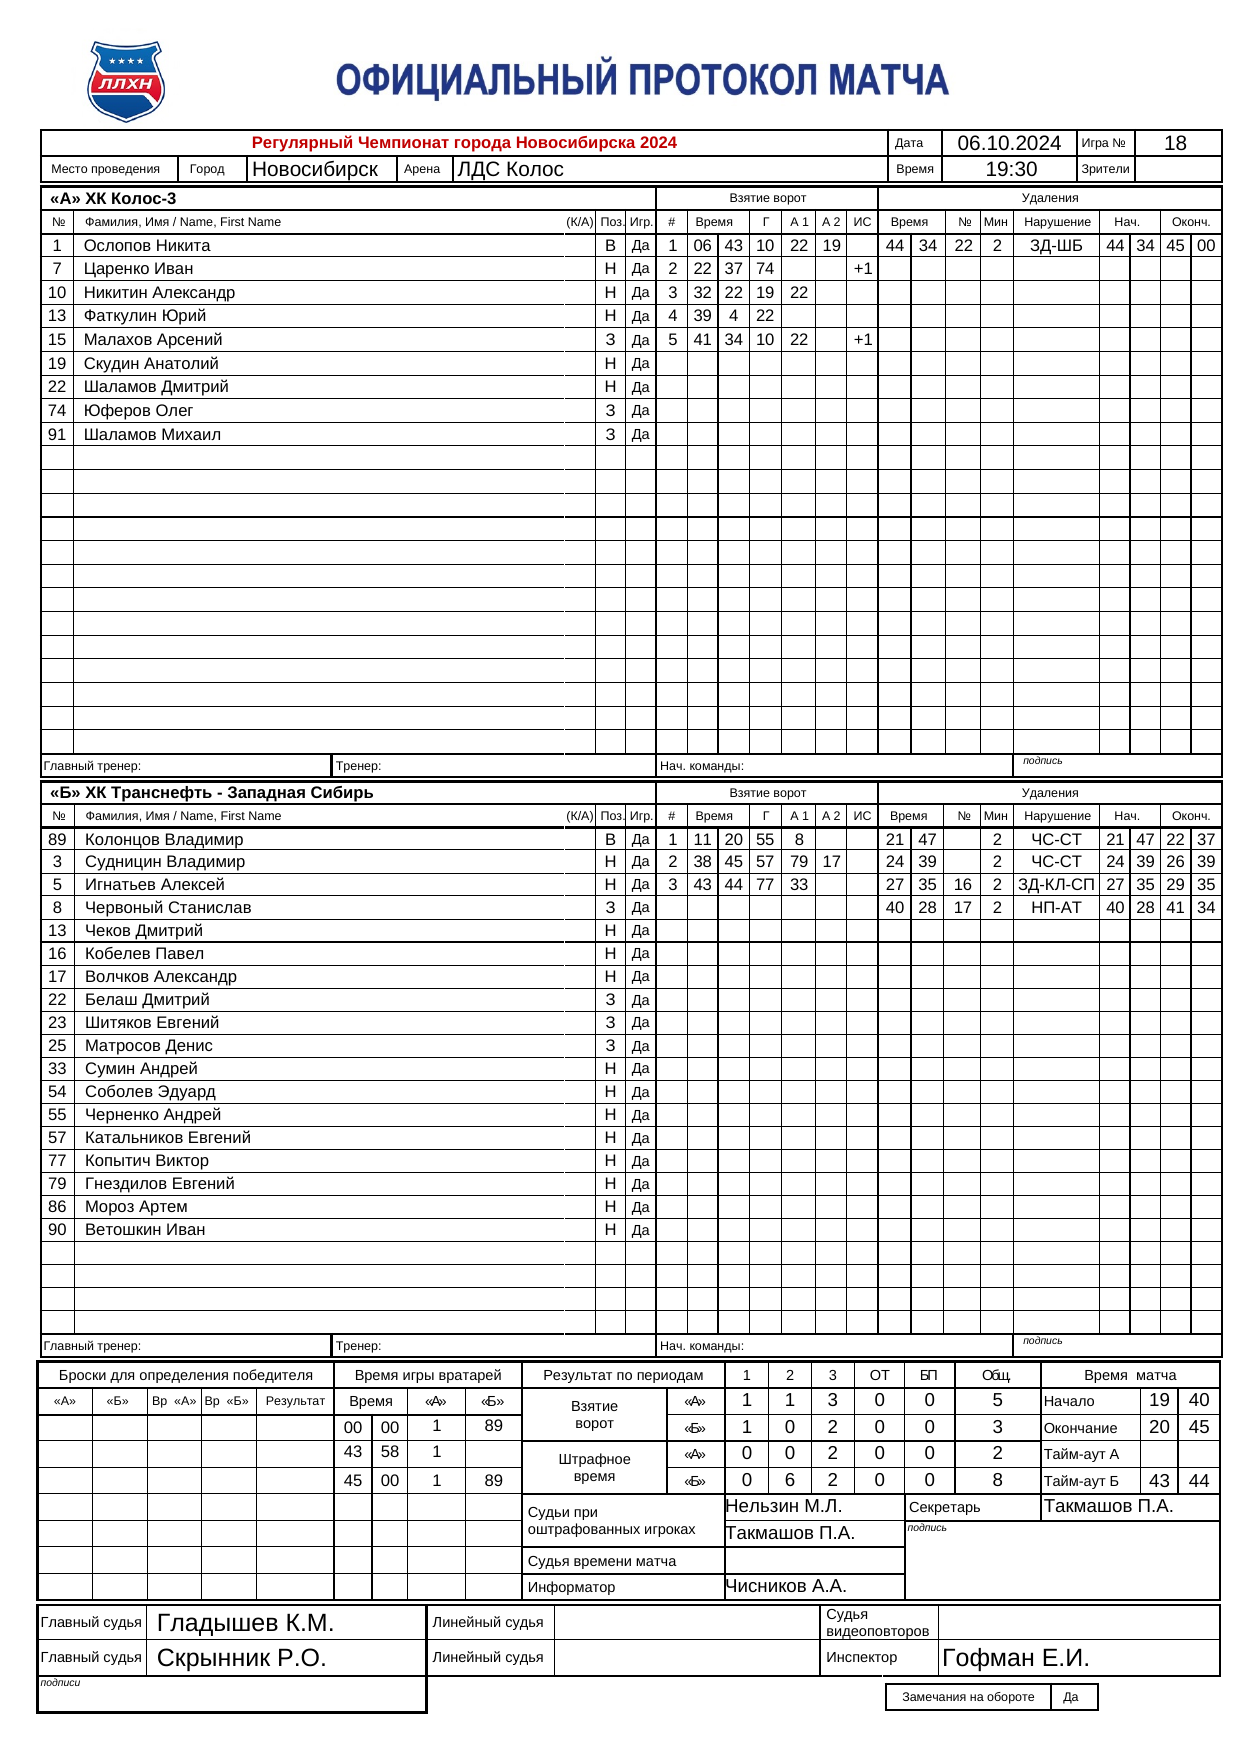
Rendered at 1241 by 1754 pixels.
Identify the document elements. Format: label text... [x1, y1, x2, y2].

table_cell [626, 636, 655, 658]
table_cell 33 [42, 1058, 74, 1079]
table_cell А 2 [816, 211, 846, 233]
table_cell 5 [42, 874, 74, 895]
table_cell [981, 730, 1013, 753]
table_cell 2 [812, 1442, 854, 1467]
table_cell [74, 518, 564, 540]
table_cell [596, 541, 625, 564]
table_cell [879, 659, 910, 682]
table_cell [816, 683, 846, 706]
table_cell [1192, 636, 1221, 658]
table_cell [912, 423, 945, 445]
table_cell [912, 352, 945, 374]
table_cell Город [179, 157, 246, 181]
table_cell [657, 659, 687, 682]
table_cell [719, 966, 749, 987]
table_cell [565, 235, 595, 256]
table_cell [42, 612, 73, 634]
table_cell [1131, 281, 1160, 303]
table_header 1 [726, 1363, 768, 1387]
table_cell [657, 1242, 687, 1264]
table_cell [1192, 423, 1221, 445]
table_cell [1161, 636, 1190, 658]
table_cell [944, 943, 980, 964]
table_cell Да [626, 1219, 655, 1241]
table_cell [912, 1058, 943, 1079]
table_cell 0 [905, 1415, 954, 1440]
table_cell З [596, 423, 625, 445]
table_cell 22 [782, 281, 815, 303]
table_cell [1131, 565, 1160, 587]
table_cell [42, 588, 73, 611]
table_cell 44 [1100, 235, 1129, 256]
table_cell [879, 1219, 910, 1241]
table_cell [981, 707, 1013, 729]
table_cell [1100, 1242, 1129, 1264]
table_cell [912, 541, 945, 564]
table_cell [1100, 1150, 1129, 1172]
table_cell [816, 1035, 846, 1057]
table_cell [1161, 989, 1190, 1011]
table_cell [596, 588, 625, 611]
table_cell [1014, 423, 1099, 445]
table_cell [1192, 446, 1221, 469]
table_cell +1 [847, 257, 877, 280]
table_cell [657, 966, 687, 987]
table_cell подпись [1014, 1335, 1221, 1356]
table_cell 2 [981, 235, 1013, 256]
table_cell [1014, 636, 1099, 658]
table_cell [1161, 470, 1190, 493]
table_cell [750, 518, 781, 540]
table_cell [847, 683, 877, 706]
table_cell [981, 1150, 1013, 1172]
table_cell [1161, 352, 1190, 374]
table_cell [816, 1127, 846, 1149]
table_cell [42, 730, 73, 753]
table_cell 00 [373, 1468, 407, 1493]
table_cell ЗД-ШБ [1014, 235, 1099, 256]
table_cell [1192, 683, 1221, 706]
table_cell [1161, 707, 1190, 729]
table_cell [719, 683, 749, 706]
table_cell [1161, 1127, 1190, 1149]
table_cell [596, 1288, 625, 1310]
table_cell [1100, 446, 1129, 469]
table_cell [565, 730, 595, 753]
table_cell [782, 943, 815, 964]
table_cell [93, 1494, 147, 1520]
table_cell [912, 470, 945, 493]
table_cell 22 [42, 376, 73, 398]
table_header 3 [812, 1363, 854, 1387]
table_cell [847, 1265, 877, 1287]
table_cell [912, 1265, 943, 1287]
table_cell [981, 1311, 1013, 1333]
table_cell [750, 1311, 781, 1333]
table_cell 77 [42, 1150, 74, 1172]
table_cell Судья времени матча [523, 1548, 724, 1573]
table_cell [750, 966, 781, 987]
table_cell Главный судья [39, 1640, 146, 1675]
table_cell [688, 1311, 717, 1333]
table_cell [565, 896, 595, 918]
table_cell [555, 1606, 819, 1639]
table_cell [879, 1311, 910, 1333]
table_cell [1192, 989, 1221, 1011]
table_cell [782, 1127, 815, 1149]
table_cell [1014, 1242, 1099, 1264]
table_cell [719, 470, 749, 493]
table_cell [1014, 565, 1099, 587]
table_cell [879, 1288, 910, 1310]
table_cell 6 [769, 1468, 811, 1493]
table_cell 24 [1100, 850, 1129, 872]
table_cell [1014, 257, 1099, 280]
table_cell [657, 399, 687, 422]
table_cell 1 [726, 1389, 768, 1413]
table_cell Малахов Арсений [74, 328, 564, 351]
table_cell [1161, 1242, 1190, 1264]
table_cell № [42, 805, 74, 826]
table_cell 41 [688, 328, 717, 351]
table_cell Главный тренер: [42, 1335, 330, 1356]
table_cell [912, 1104, 943, 1126]
table_cell [946, 352, 980, 374]
table_cell [912, 281, 945, 303]
table_cell [750, 636, 781, 658]
table_header Взятие ворот [657, 188, 877, 209]
table_cell [912, 1127, 943, 1149]
table_cell [879, 1242, 910, 1264]
table_cell [1099, 1682, 1220, 1711]
table_cell 40 [1179, 1389, 1219, 1413]
table_cell [74, 470, 564, 493]
table_cell Чеков Дмитрий [75, 920, 564, 941]
table_cell 0 [769, 1442, 811, 1467]
table_cell 39 [1131, 850, 1160, 872]
table_cell «А» [408, 1389, 465, 1413]
table_cell [1131, 470, 1160, 493]
table_cell [981, 612, 1013, 634]
table_cell [93, 1547, 147, 1573]
table_cell [1161, 966, 1190, 987]
table_cell [879, 1035, 910, 1057]
table_cell [912, 257, 945, 280]
table_cell [1100, 305, 1129, 327]
table_cell [1192, 494, 1221, 516]
table_cell 17 [944, 896, 980, 918]
table_cell [879, 446, 910, 469]
table_cell 1 [657, 829, 687, 849]
table_cell [912, 683, 945, 706]
table_cell 0 [855, 1389, 904, 1413]
table_cell Ветошкин Иван [75, 1219, 564, 1241]
table_cell [847, 636, 877, 658]
table_cell 15 [42, 328, 73, 351]
table_cell [944, 966, 980, 987]
table_cell [782, 1242, 815, 1264]
table_cell Вр «А» [148, 1389, 201, 1413]
table_cell [726, 1548, 904, 1573]
table_cell [565, 399, 595, 422]
table_cell [1100, 707, 1129, 729]
table_cell [750, 423, 781, 445]
table_cell [1014, 518, 1099, 540]
table_cell [688, 1127, 717, 1149]
table_cell [565, 423, 595, 445]
table_cell [782, 588, 815, 611]
table_cell [74, 446, 564, 469]
table_cell [257, 1547, 333, 1573]
table_cell [335, 1574, 371, 1599]
table_cell [719, 1265, 749, 1287]
table_cell [555, 1640, 819, 1675]
table_cell 11 [688, 829, 717, 849]
table_cell [466, 1521, 521, 1546]
table_cell [657, 1219, 687, 1241]
table_cell 35 [912, 874, 943, 895]
table_cell Фамилия, Имя / Name, First Name [74, 211, 565, 233]
table_cell [1014, 1081, 1099, 1103]
table_cell [946, 541, 980, 564]
table_cell НП-АТ [1014, 896, 1099, 918]
table_cell [782, 636, 815, 658]
table_cell Н [596, 966, 625, 987]
table_cell [879, 305, 910, 327]
table_cell [657, 541, 687, 564]
table_cell [1161, 446, 1190, 469]
table_cell [912, 446, 945, 469]
table_cell 38 [688, 850, 717, 872]
table_cell [847, 989, 877, 1011]
table_cell [912, 1173, 943, 1195]
table_cell [879, 683, 910, 706]
table_cell [657, 1058, 687, 1079]
table_cell [1161, 1081, 1190, 1103]
table_cell [912, 636, 945, 658]
table_cell [1131, 494, 1160, 516]
table_cell [782, 896, 815, 918]
table_cell Н [596, 1150, 625, 1172]
table_cell Поз. [596, 211, 625, 233]
table_cell [688, 1242, 717, 1264]
table_cell Да [626, 257, 655, 280]
table_cell [688, 446, 717, 469]
table_cell Да [626, 235, 655, 256]
table_cell 41 [1161, 896, 1190, 918]
table_cell [719, 636, 749, 658]
table_cell 0 [855, 1442, 904, 1467]
table_cell 45 [1161, 235, 1190, 256]
table_cell [565, 376, 595, 398]
table_cell 1 [42, 235, 73, 256]
table_cell [847, 588, 877, 611]
table_cell 34 [1131, 235, 1160, 256]
table_cell [1014, 1012, 1099, 1033]
table_cell [565, 281, 595, 303]
table_cell [782, 1035, 815, 1057]
table_cell 8 [42, 896, 74, 918]
table_cell Н [596, 305, 625, 327]
table_cell [946, 612, 980, 634]
table_cell [847, 446, 877, 469]
table_header «Б» ХК Транснефть - Западная Сибирь [42, 783, 655, 803]
table_cell Тренер: [333, 1335, 655, 1356]
table_cell [39, 1521, 92, 1546]
table_cell [912, 612, 945, 634]
table_cell 26 [1161, 850, 1190, 872]
table_cell 43 [335, 1441, 371, 1467]
table_cell [782, 1058, 815, 1079]
table_cell Время [879, 211, 945, 233]
table_cell 5 [657, 328, 687, 351]
table_cell [42, 494, 73, 516]
table_cell [688, 1081, 717, 1103]
table_cell [1131, 989, 1160, 1011]
table_cell [1161, 1058, 1190, 1079]
table_cell 39 [688, 305, 717, 327]
table_cell (К/А) [565, 805, 595, 826]
table_cell [719, 1058, 749, 1079]
table_cell [847, 1104, 877, 1126]
table_cell Да [626, 1173, 655, 1195]
table_cell [879, 943, 910, 964]
table_cell 8 [956, 1468, 1040, 1493]
table_cell # [657, 805, 687, 826]
table_cell [816, 896, 846, 918]
table_cell [688, 920, 717, 941]
table_cell [816, 636, 846, 658]
table_cell [688, 896, 717, 918]
table_cell [750, 707, 781, 729]
table_cell «Б» [93, 1389, 147, 1413]
table_cell Да [626, 829, 655, 849]
table_cell [981, 966, 1013, 987]
table_cell [912, 943, 943, 964]
table_cell [1014, 920, 1099, 941]
table_cell [39, 1494, 92, 1520]
table_cell [879, 281, 910, 303]
table_header Результат по периодам [523, 1363, 724, 1387]
table_cell «Б » [466, 1389, 521, 1413]
table_cell 89 [466, 1416, 521, 1440]
table_header Время игры вратарей [335, 1363, 521, 1387]
table_cell [816, 920, 846, 941]
table_cell 2 [981, 850, 1013, 872]
table_cell [944, 1104, 980, 1126]
table_cell [944, 829, 980, 849]
table_cell [1161, 376, 1190, 398]
table_cell [981, 565, 1013, 587]
table_cell 19 [42, 352, 73, 374]
table_cell [1100, 518, 1129, 540]
table_cell [688, 966, 717, 987]
table_cell [565, 352, 595, 374]
table_cell [565, 1219, 595, 1241]
table_cell [596, 1242, 625, 1264]
table_cell [816, 943, 846, 964]
table_cell 37 [1192, 829, 1221, 849]
table_cell [847, 1058, 877, 1079]
table_cell [1192, 1288, 1221, 1310]
table_cell [657, 1150, 687, 1172]
table_cell [879, 541, 910, 564]
table_cell [981, 1265, 1013, 1287]
table_cell [1100, 257, 1129, 280]
table_cell [1014, 588, 1099, 611]
table_cell [148, 1547, 201, 1573]
table_cell Н [596, 376, 625, 398]
table_cell [719, 376, 749, 398]
table_cell [626, 541, 655, 564]
table_cell Линейный судья [428, 1606, 554, 1639]
table_cell 0 [905, 1442, 954, 1467]
table_cell [981, 1127, 1013, 1149]
table_cell [750, 989, 781, 1011]
table_cell [1192, 612, 1221, 634]
table_cell Шитяков Евгений [75, 1012, 564, 1033]
table_cell [816, 565, 846, 587]
table_cell [816, 1173, 846, 1195]
table_cell [946, 683, 980, 706]
table_cell [1014, 328, 1099, 351]
table_cell [750, 399, 781, 422]
table_cell [1014, 707, 1099, 729]
table_cell [946, 659, 980, 682]
table_cell [565, 565, 595, 587]
table_cell Скрынник Р.О. [147, 1640, 425, 1675]
table_cell [565, 588, 595, 611]
table_cell [688, 588, 717, 611]
table_cell [912, 399, 945, 422]
table_cell [335, 1547, 371, 1573]
table_cell Черненко Андрей [75, 1104, 564, 1126]
table_header Броски для определения победителя [39, 1363, 333, 1387]
table_cell Игр. [626, 805, 655, 826]
table_cell [946, 281, 980, 303]
table_cell [1014, 1150, 1099, 1172]
table_cell [782, 1012, 815, 1033]
table_cell [981, 376, 1013, 398]
table_cell 45 [719, 850, 749, 872]
table_cell [1131, 518, 1160, 540]
table_cell [466, 1494, 521, 1520]
table_cell [847, 1035, 877, 1057]
table_cell 74 [750, 257, 781, 280]
table_cell [1100, 541, 1129, 564]
table_cell [1192, 1058, 1221, 1079]
table_cell [1100, 612, 1129, 634]
table_cell [596, 494, 625, 516]
table_cell [1131, 1242, 1160, 1264]
table_cell [565, 1196, 595, 1218]
table_cell 2 [812, 1468, 854, 1493]
table_cell [1192, 1012, 1221, 1033]
table_cell [42, 1311, 74, 1333]
table_cell [39, 1468, 92, 1493]
table_cell [981, 1288, 1013, 1310]
table_cell [719, 446, 749, 469]
table_cell 37 [719, 257, 749, 280]
table_cell Шаламов Дмитрий [74, 376, 564, 398]
table_cell [847, 874, 877, 895]
table_cell [944, 1173, 980, 1195]
table_cell 24 [879, 850, 910, 872]
table_cell [42, 446, 73, 469]
table_cell Да [626, 1196, 655, 1218]
table_cell [847, 896, 877, 918]
table_cell Нач. команды: [657, 1335, 1012, 1356]
table_cell [847, 376, 877, 398]
table_cell [1161, 281, 1190, 303]
table_cell [847, 1012, 877, 1033]
table_cell Волчков Александр [75, 966, 564, 987]
table_cell [1131, 1058, 1160, 1079]
table_cell Результат [257, 1389, 333, 1413]
table_cell [626, 565, 655, 587]
table_cell [335, 1494, 371, 1520]
table_cell [335, 1521, 371, 1546]
table_cell [847, 1242, 877, 1264]
table_cell [1100, 376, 1129, 398]
table_cell [1192, 328, 1221, 351]
table_cell [1100, 920, 1129, 941]
table_cell [816, 1081, 846, 1103]
table_cell [1161, 1012, 1190, 1033]
table_cell [657, 730, 687, 753]
table_cell [42, 659, 73, 682]
table_cell Фамилия, Имя / Name, First Name [75, 805, 565, 826]
table_cell [816, 588, 846, 611]
table_cell 79 [782, 850, 815, 872]
table_cell 22 [782, 328, 815, 351]
table_cell [596, 707, 625, 729]
table_cell [202, 1468, 256, 1493]
table_cell [879, 1104, 910, 1126]
table_cell [847, 1219, 877, 1241]
table_cell [981, 305, 1013, 327]
table_cell [1192, 1242, 1221, 1264]
table_cell [688, 352, 717, 374]
table_cell [816, 1150, 846, 1172]
table_cell [565, 829, 595, 849]
table_cell 39 [912, 850, 943, 872]
table_cell [74, 494, 564, 516]
table_cell 2 [981, 829, 1013, 849]
table_cell [883, 1677, 1220, 1681]
table_cell 43 [719, 235, 749, 256]
table_cell [565, 1012, 595, 1033]
table_cell [782, 541, 815, 564]
table_cell [782, 423, 815, 445]
table_cell 27 [1100, 874, 1129, 895]
table_cell [1131, 1173, 1160, 1195]
table_cell [816, 612, 846, 634]
table_cell 0 [905, 1468, 954, 1493]
table_cell [1192, 588, 1221, 611]
table_cell Никитин Александр [74, 281, 564, 303]
table_cell [750, 352, 781, 374]
table_cell 35 [1192, 874, 1221, 895]
table_cell [946, 399, 980, 422]
table_cell [596, 612, 625, 634]
table_cell [1100, 565, 1129, 587]
table_cell [879, 730, 910, 753]
table_cell [912, 1311, 943, 1333]
table_cell [847, 352, 877, 374]
table_cell [42, 1265, 74, 1287]
table_cell [42, 636, 73, 658]
table_cell 22 [719, 281, 749, 303]
table_cell 1 [408, 1441, 465, 1467]
table_cell [75, 1265, 564, 1287]
table_header «А» ХК Колос-3 [42, 188, 655, 209]
table_cell Судницин Владимир [75, 850, 564, 872]
table_cell [816, 281, 846, 303]
table_cell [816, 707, 846, 729]
table_cell [408, 1574, 465, 1599]
table_cell [719, 1196, 749, 1218]
table_cell «А» [668, 1389, 724, 1413]
table_cell [879, 1058, 910, 1079]
table_cell [816, 376, 846, 398]
table_cell Линейный судья [428, 1640, 554, 1675]
table_cell [879, 1127, 910, 1149]
table_cell З [596, 896, 625, 918]
table_cell [657, 1012, 687, 1033]
table_cell [782, 1288, 815, 1310]
table_cell [944, 989, 980, 1011]
table_cell [912, 1150, 943, 1172]
table_cell [847, 943, 877, 964]
table_cell [202, 1441, 256, 1467]
table_cell [565, 1127, 595, 1149]
table_cell [879, 588, 910, 611]
table_cell Время [335, 1389, 407, 1413]
table_cell [944, 1058, 980, 1079]
table_cell [847, 281, 877, 303]
table_cell [1161, 518, 1190, 540]
table_cell [148, 1521, 201, 1546]
table_cell [1161, 541, 1190, 564]
table_cell [719, 1012, 749, 1033]
table_cell [1192, 541, 1221, 564]
table_cell [944, 1012, 980, 1033]
table_cell [565, 1242, 595, 1264]
table_cell [750, 1288, 781, 1310]
table_cell [626, 1242, 655, 1264]
table_cell [782, 989, 815, 1011]
table_cell [688, 1219, 717, 1241]
table_cell [944, 1288, 980, 1310]
table_cell [816, 1012, 846, 1033]
table_cell [1192, 966, 1221, 987]
table_cell [1100, 1058, 1129, 1079]
table_cell [148, 1441, 201, 1467]
table_cell Такмашов П.А. [1042, 1495, 1219, 1520]
table_cell [373, 1494, 407, 1520]
table_cell Игр. [626, 211, 655, 233]
table_cell [93, 1441, 147, 1467]
table_cell [1131, 1219, 1160, 1241]
table_cell [944, 920, 980, 941]
table_cell [879, 707, 910, 729]
table_cell [626, 730, 655, 753]
table_cell [816, 989, 846, 1011]
table_cell 2 [981, 874, 1013, 895]
table_cell [596, 1265, 625, 1287]
table_cell [596, 730, 625, 753]
table_cell 22 [782, 235, 815, 256]
table_cell 47 [912, 829, 943, 849]
table_cell [466, 1441, 521, 1467]
table_cell [847, 612, 877, 634]
table_cell 2 [981, 896, 1013, 918]
table_cell [257, 1494, 333, 1520]
table_cell [1014, 352, 1099, 374]
table_cell 13 [42, 305, 73, 327]
table_cell [750, 376, 781, 398]
table_cell Судья видеоповторов [821, 1606, 938, 1639]
table_cell [1192, 1173, 1221, 1195]
table_cell [847, 829, 877, 849]
table_cell [782, 1173, 815, 1195]
table_cell [93, 1416, 147, 1440]
table_cell 0 [769, 1415, 811, 1440]
table_cell [1131, 1196, 1160, 1218]
table_cell ИС [847, 211, 877, 233]
table_cell [847, 659, 877, 682]
table_cell [1014, 659, 1099, 682]
table_cell [816, 1311, 846, 1333]
table_header 06.10.2024 [943, 131, 1076, 155]
table_cell [750, 494, 781, 516]
table_cell [750, 730, 781, 753]
table_cell [466, 1574, 521, 1599]
table_header Удаления [879, 783, 1221, 803]
table_cell Время [879, 805, 943, 826]
table_cell [879, 1196, 910, 1218]
table_cell [565, 707, 595, 729]
table_cell [1100, 1265, 1129, 1287]
table_cell [1161, 1035, 1190, 1057]
table_cell [782, 565, 815, 587]
table_cell [1192, 730, 1221, 753]
table_cell [1100, 1311, 1129, 1333]
table_cell [1161, 588, 1190, 611]
table_cell Чисников А.А. [726, 1575, 904, 1599]
table_cell [816, 423, 846, 445]
table_cell А 1 [782, 211, 815, 233]
table_cell (К/А) [565, 211, 595, 233]
table_cell [1131, 1081, 1160, 1103]
table_cell [879, 518, 910, 540]
table_cell [782, 1104, 815, 1126]
table_cell [75, 1242, 564, 1264]
table_cell [565, 989, 595, 1011]
table_cell [912, 1081, 943, 1103]
table_cell [202, 1521, 256, 1546]
table_cell «А» [668, 1442, 724, 1467]
table_cell [565, 920, 595, 941]
table_cell [719, 1127, 749, 1149]
table_cell [565, 1311, 595, 1333]
table_cell [1100, 1081, 1129, 1103]
table_cell [1131, 707, 1160, 729]
table_cell Главный судья [39, 1606, 146, 1639]
table_cell [1161, 1311, 1190, 1333]
table_cell [981, 588, 1013, 611]
table_cell [719, 1219, 749, 1241]
table_cell Время [688, 805, 749, 826]
table_cell [1100, 328, 1129, 351]
table_cell 34 [719, 328, 749, 351]
table_cell Нарушение [1014, 211, 1099, 233]
table_header Время матча [1042, 1363, 1219, 1387]
table_cell [912, 989, 943, 1011]
table_cell Да [626, 352, 655, 374]
table_cell З [596, 989, 625, 1011]
table_cell [944, 1035, 980, 1057]
table_cell [688, 989, 717, 1011]
table_cell [981, 494, 1013, 516]
table_cell [565, 1058, 595, 1079]
table_cell [1014, 966, 1099, 987]
table_cell [626, 446, 655, 469]
table_cell [1161, 659, 1190, 682]
table_cell [847, 470, 877, 493]
table_cell Н [596, 1104, 625, 1126]
table_cell 45 [335, 1468, 371, 1493]
table_cell 00 [1192, 235, 1221, 256]
table_cell [42, 707, 73, 729]
table_cell [688, 470, 717, 493]
table_cell 1 [726, 1415, 768, 1440]
table_cell [1100, 1288, 1129, 1310]
table_cell [879, 423, 910, 445]
table_cell [688, 1173, 717, 1195]
table_cell [944, 1196, 980, 1218]
table_cell [912, 565, 945, 587]
table_cell 10 [750, 328, 781, 351]
table_cell [657, 943, 687, 964]
table_header Взятие ворот [657, 783, 877, 803]
table_cell [816, 1265, 846, 1287]
table_cell [816, 399, 846, 422]
table_cell Н [596, 874, 625, 895]
table_cell [1014, 1035, 1099, 1057]
table_cell [565, 1081, 595, 1103]
table_cell [750, 612, 781, 634]
table_cell 40 [879, 896, 910, 918]
table_cell [912, 328, 945, 351]
table_cell Да [626, 874, 655, 895]
table_cell 89 [42, 829, 74, 849]
table_cell [1131, 1288, 1160, 1310]
table_cell [1192, 943, 1221, 964]
table_cell [39, 1547, 92, 1573]
table_cell Главный тренер: [42, 755, 330, 776]
table_cell [750, 1012, 781, 1033]
table_cell [657, 683, 687, 706]
table_cell [912, 588, 945, 611]
table_cell [1014, 989, 1099, 1011]
table_cell [1131, 636, 1160, 658]
table_cell [1131, 399, 1160, 422]
table_cell [782, 494, 815, 516]
table_cell 55 [750, 829, 781, 849]
table_cell [1131, 730, 1160, 753]
table_cell Да [626, 328, 655, 351]
table_cell [74, 612, 564, 634]
table_cell [750, 943, 781, 964]
table_cell [816, 1104, 846, 1126]
table_cell [1014, 1196, 1099, 1218]
table_cell Да [626, 305, 655, 327]
table_cell [565, 1104, 595, 1126]
table_cell [565, 683, 595, 706]
table_cell [1100, 399, 1129, 422]
table_cell [408, 1547, 465, 1573]
picture [5, 28, 1179, 129]
table_cell [879, 494, 910, 516]
table_cell Кобелев Павел [75, 943, 564, 964]
table_cell [1161, 730, 1190, 753]
table_header 18 [1136, 131, 1221, 155]
table_cell [719, 1311, 749, 1333]
table_cell Фаткулин Юрий [74, 305, 564, 327]
table_cell Да [626, 376, 655, 398]
table_cell [981, 1058, 1013, 1079]
table_cell подпись [906, 1522, 1219, 1599]
table_cell [596, 1311, 625, 1333]
table_cell [750, 446, 781, 469]
table_cell 21 [879, 829, 910, 849]
table_cell [626, 707, 655, 729]
table_cell [74, 588, 564, 611]
table_cell [847, 1127, 877, 1149]
table_cell [750, 896, 781, 918]
table_cell [816, 518, 846, 540]
table_cell Н [596, 1173, 625, 1195]
table_cell 44 [1179, 1468, 1219, 1493]
table_cell [912, 1196, 943, 1218]
table_cell [1161, 1265, 1190, 1287]
table_cell Н [596, 850, 625, 872]
table_cell 4 [719, 305, 749, 327]
table_cell [1161, 399, 1190, 422]
table_cell [596, 470, 625, 493]
table_cell [74, 683, 564, 706]
table_cell [1131, 1127, 1160, 1149]
table_cell ЛДС Колос [454, 157, 887, 181]
table_cell [565, 494, 595, 516]
table_cell 2 [657, 850, 687, 872]
table_cell [1014, 446, 1099, 469]
table_cell [688, 730, 717, 753]
table_cell Да [626, 1104, 655, 1126]
table_cell [879, 352, 910, 374]
table_cell [939, 1606, 1219, 1639]
table_header Дата [889, 131, 941, 155]
table_cell [148, 1416, 201, 1440]
table_cell [879, 612, 910, 634]
table_cell Н [596, 1219, 625, 1241]
table_cell [626, 494, 655, 516]
table_cell [816, 1242, 846, 1264]
table_cell [1192, 257, 1221, 280]
table_cell 43 [1141, 1468, 1177, 1493]
table_cell Н [596, 1081, 625, 1103]
table_cell [596, 659, 625, 682]
table_cell 06 [688, 235, 717, 256]
table_cell [912, 518, 945, 540]
table_cell [626, 518, 655, 540]
table_cell [688, 683, 717, 706]
table_cell [981, 1104, 1013, 1126]
table_cell [1100, 494, 1129, 516]
table_cell [42, 470, 73, 493]
table_cell [750, 1196, 781, 1218]
table_cell [688, 659, 717, 682]
table_cell [1192, 1150, 1221, 1172]
table_cell [657, 896, 687, 918]
table_cell [719, 707, 749, 729]
table_cell [626, 588, 655, 611]
table_cell [782, 1196, 815, 1218]
table_cell [1131, 305, 1160, 327]
table_cell [981, 1173, 1013, 1195]
table_cell [42, 518, 73, 540]
table_cell [981, 683, 1013, 706]
table_cell [719, 612, 749, 634]
table_cell 28 [1131, 896, 1160, 918]
table_cell [657, 446, 687, 469]
table_cell [981, 659, 1013, 682]
table_cell [565, 305, 595, 327]
table_cell Да [626, 1127, 655, 1149]
table_cell [257, 1416, 333, 1440]
table_cell Нельзин М.Л. [726, 1495, 904, 1520]
table_cell [750, 1035, 781, 1057]
table_cell [981, 446, 1013, 469]
table_cell [75, 1288, 564, 1310]
table_cell [1161, 494, 1190, 516]
table_cell [373, 1521, 407, 1546]
table_cell 19 [1141, 1389, 1177, 1413]
table_cell Да [626, 966, 655, 987]
table_cell 0 [855, 1468, 904, 1493]
table_cell Н [596, 943, 625, 964]
table_cell [565, 257, 595, 280]
table_cell [981, 352, 1013, 374]
table_cell [912, 730, 945, 753]
table_cell [1192, 352, 1221, 374]
table_cell [657, 636, 687, 658]
table_cell 22 [1161, 829, 1190, 849]
table_cell [596, 683, 625, 706]
table_cell [1014, 305, 1099, 327]
table_cell [847, 1196, 877, 1218]
table_cell 0 [855, 1415, 904, 1440]
table_cell [750, 920, 781, 941]
table_cell [1161, 328, 1190, 351]
table_cell [750, 1058, 781, 1079]
table_cell 00 [335, 1416, 371, 1440]
table_cell [565, 446, 595, 469]
table_cell [847, 423, 877, 445]
table_cell [912, 305, 945, 327]
table_cell 44 [719, 874, 749, 895]
table_cell [719, 920, 749, 941]
table_cell Матросов Денис [75, 1035, 564, 1057]
table_cell [981, 1035, 1013, 1057]
table_cell 16 [42, 943, 74, 964]
table_cell Да [626, 423, 655, 445]
table_cell [657, 1127, 687, 1149]
table_cell 2 [657, 257, 687, 280]
table_cell [719, 423, 749, 445]
table_cell [946, 470, 980, 493]
table_cell 20 [719, 829, 749, 849]
table_cell [750, 683, 781, 706]
table_cell [565, 1265, 595, 1287]
table_cell [1014, 1219, 1099, 1241]
table_cell [879, 1150, 910, 1172]
table_cell [1192, 281, 1221, 303]
table_cell [1161, 612, 1190, 634]
table_cell [782, 446, 815, 469]
table_cell 27 [879, 874, 910, 895]
table_cell [1100, 1127, 1129, 1149]
table_cell 89 [466, 1468, 521, 1493]
table_cell 25 [42, 1035, 74, 1057]
table_cell [816, 1058, 846, 1079]
table_cell 28 [912, 896, 943, 918]
table_cell Зрители [1078, 157, 1134, 181]
table_cell [657, 1035, 687, 1057]
table_cell Инспектор [821, 1640, 938, 1675]
table_cell Новосибирск [248, 157, 396, 181]
table_cell [1192, 1127, 1221, 1149]
table_cell [981, 1219, 1013, 1241]
table_cell [688, 518, 717, 540]
table_cell [565, 1150, 595, 1172]
table_cell [74, 636, 564, 658]
table_cell [782, 1265, 815, 1287]
table_cell [565, 470, 595, 493]
table_cell 3 [657, 281, 687, 303]
table_header Регулярный Чемпионат города Новосибирска 2024 [42, 131, 887, 155]
table_cell [1131, 423, 1160, 445]
table_cell [981, 328, 1013, 351]
table_cell [946, 376, 980, 398]
table_cell 22 [42, 989, 74, 1011]
table_cell [688, 1288, 717, 1310]
table_cell [782, 305, 815, 327]
table_cell [847, 966, 877, 987]
table_cell [847, 1173, 877, 1195]
table_cell [719, 518, 749, 540]
table_cell [879, 257, 910, 280]
table_cell [626, 1288, 655, 1310]
table_cell [782, 683, 815, 706]
table_cell [750, 1104, 781, 1126]
table_cell З [596, 399, 625, 422]
table_cell 1 [408, 1468, 465, 1493]
table_cell [847, 518, 877, 540]
table_cell [981, 636, 1013, 658]
table_cell [1014, 399, 1099, 422]
table_cell Юферов Олег [74, 399, 564, 422]
table_cell 90 [42, 1219, 74, 1241]
table_cell [1192, 518, 1221, 540]
table_cell [688, 1150, 717, 1172]
table_cell № [946, 211, 980, 233]
table_cell Соболев Эдуард [75, 1081, 564, 1103]
table_cell «А» [39, 1389, 92, 1413]
table_cell Да [626, 1081, 655, 1103]
table_cell Да [626, 896, 655, 918]
table_cell [944, 1081, 980, 1103]
table_cell [782, 470, 815, 493]
table_cell [1192, 470, 1221, 493]
table_cell [847, 541, 877, 564]
table_cell [912, 1012, 943, 1033]
table_cell [946, 494, 980, 516]
table_cell [1161, 920, 1190, 941]
table_cell [42, 541, 73, 564]
table_cell [981, 423, 1013, 445]
table_cell 17 [42, 966, 74, 987]
table_cell [1192, 305, 1221, 327]
table_cell [1192, 565, 1221, 587]
table_cell [944, 1219, 980, 1241]
table_cell [912, 1242, 943, 1264]
table_cell 35 [1131, 874, 1160, 895]
table_cell [657, 1311, 687, 1333]
table_cell [1131, 1104, 1160, 1126]
table_cell [42, 1242, 74, 1264]
table_cell № [944, 805, 980, 826]
table_cell [1014, 943, 1099, 964]
table_cell ЧС-СТ [1014, 850, 1099, 872]
table_cell Сумин Андрей [75, 1058, 564, 1079]
table_cell [373, 1547, 407, 1573]
table_cell [657, 565, 687, 587]
table_cell Тренер: [333, 755, 655, 776]
table_cell [782, 966, 815, 987]
table_cell [1014, 730, 1099, 753]
table_cell [1100, 966, 1129, 987]
table_cell [981, 470, 1013, 493]
table_cell [1014, 494, 1099, 516]
table_cell № [42, 211, 73, 233]
table_cell [719, 659, 749, 682]
table_cell [816, 659, 846, 682]
table_cell Нач. [1100, 211, 1160, 233]
table_cell [946, 518, 980, 540]
table_cell [1014, 683, 1099, 706]
table_cell [626, 1265, 655, 1287]
table_cell А 2 [816, 805, 846, 826]
table_header БП [905, 1363, 954, 1387]
table_cell [816, 874, 846, 895]
table_cell [39, 1441, 92, 1467]
table_cell [944, 1150, 980, 1172]
table_cell [847, 1311, 877, 1333]
table_cell Вр «Б» [202, 1389, 256, 1413]
table_cell [1100, 1173, 1129, 1195]
table_cell [1161, 1173, 1190, 1195]
table_cell [688, 494, 717, 516]
table_cell [946, 328, 980, 351]
table_cell [719, 1081, 749, 1103]
table_cell [565, 850, 595, 872]
table_cell 1 [408, 1416, 465, 1440]
table_cell [39, 1574, 92, 1599]
table_cell Червоный Станислав [75, 896, 564, 918]
table_cell [1161, 257, 1190, 280]
table_cell [981, 1196, 1013, 1218]
table_cell [944, 850, 980, 872]
table_cell [912, 966, 943, 987]
table_cell [1100, 659, 1129, 682]
table_cell [847, 235, 877, 256]
table_cell 3 [657, 874, 687, 895]
table_cell [750, 470, 781, 493]
table_cell [1161, 1196, 1190, 1218]
table_cell Судьи при оштрафованных игроках [523, 1495, 724, 1546]
table_cell [257, 1521, 333, 1546]
table_cell [782, 376, 815, 398]
table_cell 74 [42, 399, 73, 422]
table_cell 47 [1131, 829, 1160, 849]
table_cell [1014, 1265, 1099, 1287]
table_cell [847, 305, 877, 327]
table_cell Да [626, 1035, 655, 1057]
table_cell [1014, 1288, 1099, 1310]
table_cell [816, 446, 846, 469]
table_cell [565, 636, 595, 658]
table_cell [750, 1242, 781, 1264]
table_cell [816, 1219, 846, 1241]
table_cell Да [626, 1058, 655, 1079]
table_cell Да [626, 989, 655, 1011]
table_cell Да [626, 281, 655, 303]
table_cell Г [750, 805, 781, 826]
table_cell [688, 1104, 717, 1126]
table_cell [816, 470, 846, 493]
table_cell 40 [1100, 896, 1129, 918]
table_cell 19:30 [943, 157, 1076, 181]
table_cell [1161, 1150, 1190, 1172]
table_cell подписи [39, 1677, 425, 1711]
table_cell [1131, 257, 1160, 280]
table_cell [946, 423, 980, 445]
table_cell [596, 565, 625, 587]
table_cell [408, 1494, 465, 1520]
table_cell 22 [688, 257, 717, 280]
table_cell [1100, 1035, 1129, 1057]
table_cell [981, 518, 1013, 540]
table_cell [719, 1173, 749, 1195]
table_cell [1179, 1441, 1219, 1467]
table_cell [688, 1058, 717, 1079]
table_cell «Б» [668, 1468, 724, 1493]
table_header Замечания на обороте [887, 1685, 1050, 1709]
table_cell 33 [782, 874, 815, 895]
table_cell [1014, 541, 1099, 564]
table_cell [1100, 352, 1129, 374]
table_cell Поз. [596, 805, 625, 826]
table_cell В [596, 235, 625, 256]
table_cell [946, 636, 980, 658]
table_cell Окончание [1042, 1415, 1140, 1440]
table_cell 3 [812, 1389, 854, 1413]
table_cell [257, 1574, 333, 1599]
table_cell 45 [1179, 1415, 1219, 1440]
table_cell Шаламов Михаил [74, 423, 564, 445]
table_cell Мин [981, 211, 1013, 233]
table_cell [782, 1150, 815, 1172]
table_cell [782, 1219, 815, 1241]
table_cell [782, 659, 815, 682]
table_cell [596, 636, 625, 658]
table_cell [750, 659, 781, 682]
table_header Да [1052, 1685, 1097, 1709]
table_cell [879, 636, 910, 658]
table_cell [1014, 1127, 1099, 1149]
table_header Игра № [1078, 131, 1134, 155]
table_cell [1131, 1311, 1160, 1333]
table_cell [1100, 588, 1129, 611]
table_cell [39, 1416, 92, 1440]
table_cell Копытич Виктор [75, 1150, 564, 1172]
table_cell 86 [42, 1196, 74, 1218]
table_cell [847, 1150, 877, 1172]
table_cell [782, 612, 815, 634]
table_cell [1014, 281, 1099, 303]
table_cell [688, 376, 717, 398]
table_cell [782, 257, 815, 280]
table_cell З [596, 1012, 625, 1033]
table_cell [626, 659, 655, 682]
table_cell [816, 730, 846, 753]
table_cell [816, 352, 846, 374]
table_cell [750, 1219, 781, 1241]
table_cell [879, 470, 910, 493]
table_cell 22 [750, 305, 781, 327]
table_cell [202, 1574, 256, 1599]
table_cell 8 [782, 829, 815, 849]
table_cell Ослопов Никита [74, 235, 564, 256]
table_cell [657, 989, 687, 1011]
table_cell Н [596, 257, 625, 280]
table_cell [626, 612, 655, 634]
table_cell [428, 1677, 882, 1711]
table_cell [565, 874, 595, 895]
table_cell [408, 1521, 465, 1546]
table_cell [1192, 1035, 1221, 1057]
table_cell [626, 1311, 655, 1333]
table_cell [1014, 1058, 1099, 1079]
table_cell [1100, 989, 1129, 1011]
table_cell [782, 730, 815, 753]
table_cell [750, 565, 781, 587]
table_cell Нач. [1100, 805, 1160, 826]
table_cell [912, 707, 945, 729]
table_cell 1 [657, 235, 687, 256]
table_cell [75, 1311, 564, 1333]
table_cell 0 [726, 1468, 768, 1493]
table_cell 3 [42, 850, 74, 872]
table_cell [1131, 683, 1160, 706]
table_cell [944, 1242, 980, 1264]
table_cell Да [626, 850, 655, 872]
table_header Общ. [956, 1363, 1040, 1387]
table_cell [912, 1288, 943, 1310]
table_cell [912, 494, 945, 516]
table_cell 3 [956, 1415, 1040, 1440]
table_cell [750, 1173, 781, 1195]
table_cell Н [596, 920, 625, 941]
table_cell [688, 541, 717, 564]
table_cell [782, 518, 815, 540]
table_cell [816, 1196, 846, 1218]
table_cell 32 [688, 281, 717, 303]
table_header ОТ [855, 1363, 904, 1387]
table_cell [946, 588, 980, 611]
table_cell [202, 1416, 256, 1440]
table_cell [1131, 1265, 1160, 1287]
table_cell Секретарь [906, 1495, 1040, 1520]
table_cell [719, 1150, 749, 1172]
table_cell [657, 1173, 687, 1195]
table_cell [981, 257, 1013, 280]
table_cell [719, 565, 749, 587]
table_cell [879, 920, 910, 941]
table_cell [565, 328, 595, 351]
table_cell [847, 730, 877, 753]
table_cell [750, 1081, 781, 1103]
table_cell 10 [42, 281, 73, 303]
table_cell 19 [816, 235, 846, 256]
table_cell [257, 1468, 333, 1493]
table_cell [466, 1547, 521, 1573]
table_cell [1100, 1012, 1129, 1033]
table_cell Время [889, 157, 941, 181]
table_cell [1192, 1311, 1221, 1333]
table_cell [1131, 541, 1160, 564]
table_cell подпись [1014, 755, 1221, 776]
table_cell 39 [1192, 850, 1221, 872]
table_cell [1192, 376, 1221, 398]
table_cell 22 [946, 235, 980, 256]
table_cell 19 [750, 281, 781, 303]
table_cell Н [596, 352, 625, 374]
table_cell [1161, 943, 1190, 964]
table_cell Да [626, 920, 655, 941]
table_cell Катальников Евгений [75, 1127, 564, 1149]
table_cell [373, 1574, 407, 1599]
table_cell [1100, 1104, 1129, 1126]
table_cell [1131, 446, 1160, 469]
table_cell [74, 541, 564, 564]
table_cell [1131, 920, 1160, 941]
table_cell [257, 1441, 333, 1467]
table_cell [719, 588, 749, 611]
table_cell [1131, 943, 1160, 964]
table_cell Гнездилов Евгений [75, 1173, 564, 1195]
table_cell Место проведения [42, 157, 177, 181]
table_cell [148, 1468, 201, 1493]
table_cell [688, 1265, 717, 1287]
table_cell [719, 1035, 749, 1057]
table_cell [93, 1468, 147, 1493]
table_cell [816, 328, 846, 351]
table_cell [1014, 376, 1099, 398]
table_cell [1100, 281, 1129, 303]
table_cell [719, 1242, 749, 1264]
table_cell [1161, 423, 1190, 445]
table_cell Тайм-аут А [1042, 1441, 1140, 1467]
table_cell 29 [1161, 874, 1190, 895]
table_cell [981, 943, 1013, 964]
table_cell [657, 494, 687, 516]
table_cell [596, 446, 625, 469]
table_cell [565, 1173, 595, 1195]
table_cell [1100, 1219, 1129, 1241]
table_cell [688, 1035, 717, 1057]
table_cell [1131, 588, 1160, 611]
table_header 2 [769, 1363, 811, 1387]
table_cell [657, 470, 687, 493]
table_cell [565, 518, 595, 540]
table_cell Мороз Артем [75, 1196, 564, 1218]
table_cell [74, 707, 564, 729]
table_cell [981, 399, 1013, 422]
table_cell [42, 565, 73, 587]
table_cell Н [596, 1058, 625, 1079]
table_cell [1100, 423, 1129, 445]
table_cell ЗД-КЛ-СП [1014, 874, 1099, 895]
table_cell [148, 1574, 201, 1599]
table_cell ЧС-СТ [1014, 829, 1099, 849]
table_cell [688, 423, 717, 445]
table_cell 7 [42, 257, 73, 280]
table_cell Такмашов П.А. [726, 1521, 904, 1546]
table_cell [946, 730, 980, 753]
table_cell [1192, 707, 1221, 729]
table_header Удаления [879, 188, 1221, 209]
table_cell [879, 1173, 910, 1195]
table_cell [879, 1012, 910, 1033]
table_cell [1192, 920, 1221, 941]
table_cell [782, 920, 815, 941]
table_cell [981, 989, 1013, 1011]
table_cell [912, 659, 945, 682]
table_cell Гофман Е.И. [939, 1640, 1219, 1675]
table_cell [816, 494, 846, 516]
table_cell [1192, 1265, 1221, 1287]
table_cell [688, 565, 717, 587]
table_cell [565, 966, 595, 987]
table_cell [688, 1196, 717, 1218]
table_cell [688, 612, 717, 634]
table_cell 16 [944, 874, 980, 895]
table_cell [1100, 1196, 1129, 1218]
table_cell [74, 659, 564, 682]
table_cell [816, 966, 846, 987]
table_cell 2 [812, 1415, 854, 1440]
table_cell Белаш Дмитрий [75, 989, 564, 1011]
table_cell 57 [750, 850, 781, 872]
table_cell [879, 1081, 910, 1103]
table_cell [1192, 659, 1221, 682]
table_cell [782, 399, 815, 422]
table_cell [565, 541, 595, 564]
table_cell 10 [750, 235, 781, 256]
table_cell Гладышев К.М. [147, 1606, 425, 1639]
table_cell [688, 399, 717, 422]
table_cell Царенко Иван [74, 257, 564, 280]
table_cell Мин [981, 805, 1013, 826]
table_cell [1014, 1173, 1099, 1195]
table_cell Да [626, 399, 655, 422]
table_cell 34 [1192, 896, 1221, 918]
table_cell [1161, 1104, 1190, 1126]
table_cell А 1 [782, 805, 815, 826]
table_cell [626, 683, 655, 706]
table_cell [1014, 470, 1099, 493]
table_cell [657, 518, 687, 540]
table_cell З [596, 328, 625, 351]
table_cell [1014, 1104, 1099, 1126]
table_cell «Б» [668, 1415, 724, 1440]
table_cell [816, 305, 846, 327]
table_cell [782, 1081, 815, 1103]
table_cell [74, 730, 564, 753]
table_cell [1161, 1288, 1190, 1310]
table_cell [657, 588, 687, 611]
table_cell [750, 588, 781, 611]
table_cell [1161, 305, 1190, 327]
table_cell Начало [1042, 1389, 1140, 1413]
table_cell [782, 1311, 815, 1333]
table_cell Н [596, 1196, 625, 1218]
table_cell 0 [726, 1442, 768, 1467]
table_cell [1192, 1081, 1221, 1103]
table_cell 43 [688, 874, 717, 895]
table_cell [719, 541, 749, 564]
table_cell [719, 494, 749, 516]
table_cell [946, 565, 980, 587]
table_cell Н [596, 281, 625, 303]
table_cell 5 [956, 1389, 1040, 1413]
table_cell [202, 1547, 256, 1573]
table_cell 54 [42, 1081, 74, 1103]
table_cell [657, 1265, 687, 1287]
table_cell [912, 376, 945, 398]
table_cell [944, 1127, 980, 1149]
table_cell [1014, 1311, 1099, 1333]
table_cell Н [596, 1127, 625, 1149]
table_cell [657, 1104, 687, 1126]
table_cell [879, 328, 910, 351]
table_cell [946, 305, 980, 327]
table_cell [981, 1081, 1013, 1103]
table_cell 77 [750, 874, 781, 895]
table_cell [596, 518, 625, 540]
table_cell Взятие ворот [523, 1389, 666, 1440]
table_cell Игнатьев Алексей [75, 874, 564, 895]
table_cell [816, 1288, 846, 1310]
table_cell [657, 376, 687, 398]
table_cell [719, 1104, 749, 1126]
table_cell [879, 989, 910, 1011]
table_cell [688, 943, 717, 964]
table_cell 79 [42, 1173, 74, 1195]
table_cell [847, 707, 877, 729]
table_cell [847, 399, 877, 422]
table_cell [1100, 730, 1129, 753]
table_cell [981, 920, 1013, 941]
table_cell [944, 1311, 980, 1333]
table_cell [847, 565, 877, 587]
table_cell В [596, 829, 625, 849]
table_cell [657, 352, 687, 374]
table_cell Время [688, 211, 749, 233]
table_cell +1 [847, 328, 877, 351]
table_cell [565, 1035, 595, 1057]
table_cell [1131, 376, 1160, 398]
table_cell [847, 920, 877, 941]
table_cell 21 [1100, 829, 1129, 849]
table_cell [879, 966, 910, 987]
table_cell [1100, 683, 1129, 706]
table_cell 13 [42, 920, 74, 941]
table_cell [719, 943, 749, 964]
table_cell Да [626, 1012, 655, 1033]
table_cell Информатор [523, 1575, 724, 1599]
table_cell [750, 1127, 781, 1149]
table_cell [879, 565, 910, 587]
table_cell [1161, 565, 1190, 587]
table_cell 55 [42, 1104, 74, 1126]
table_cell 17 [816, 850, 846, 872]
table_cell [1131, 1035, 1160, 1057]
table_cell [1136, 157, 1221, 181]
table_cell Штрафное время [523, 1442, 666, 1493]
table_cell 44 [879, 235, 910, 256]
table_cell Нач. команды: [657, 755, 1012, 776]
table_cell Тайм-аут Б [1042, 1468, 1140, 1493]
table_cell Оконч. [1161, 211, 1221, 233]
table_cell [1100, 470, 1129, 493]
table_cell [912, 920, 943, 941]
table_cell [1192, 399, 1221, 422]
table_cell [657, 423, 687, 445]
table_cell [565, 1288, 595, 1310]
table_cell 00 [373, 1416, 407, 1440]
table_cell 91 [42, 423, 73, 445]
table_cell [1131, 966, 1160, 987]
table_cell 0 [905, 1389, 954, 1413]
table_cell [719, 399, 749, 422]
table_cell [981, 1012, 1013, 1033]
table_cell Да [626, 1150, 655, 1172]
table_cell Нарушение [1014, 805, 1099, 826]
table_cell [750, 541, 781, 564]
table_cell [657, 612, 687, 634]
table_cell [688, 636, 717, 658]
table_cell [719, 896, 749, 918]
table_cell [1192, 1196, 1221, 1218]
table_cell [816, 541, 846, 564]
table_cell [1131, 612, 1160, 634]
table_cell [657, 1288, 687, 1310]
table_cell [719, 352, 749, 374]
table_cell [1192, 1104, 1221, 1126]
table_cell [847, 494, 877, 516]
table_cell [688, 707, 717, 729]
table_cell 1 [769, 1389, 811, 1413]
table_cell [782, 707, 815, 729]
table_cell Оконч. [1161, 805, 1221, 826]
table_cell [816, 829, 846, 849]
table_cell [1131, 352, 1160, 374]
table_cell [657, 920, 687, 941]
table_cell [912, 1219, 943, 1241]
table_cell [42, 683, 73, 706]
table_cell [202, 1494, 256, 1520]
table_cell ИС [847, 805, 877, 826]
table_cell [565, 659, 595, 682]
table_cell [946, 707, 980, 729]
table_cell [750, 1150, 781, 1172]
table_cell 34 [912, 235, 945, 256]
table_cell 58 [373, 1441, 407, 1467]
table_cell [42, 1288, 74, 1310]
table_cell [626, 470, 655, 493]
table_cell [1131, 1012, 1160, 1033]
table_cell Арена [398, 157, 452, 181]
table_cell З [596, 1035, 625, 1057]
table_cell [1131, 1150, 1160, 1172]
table_cell [1192, 1219, 1221, 1241]
table_cell Да [626, 943, 655, 964]
table_cell [1131, 659, 1160, 682]
table_cell [946, 446, 980, 469]
table_cell [750, 1265, 781, 1287]
table_cell [847, 1081, 877, 1103]
table_cell [688, 1012, 717, 1033]
table_cell 4 [657, 305, 687, 327]
table_cell [1161, 1219, 1190, 1241]
table_cell Колонцов Владимир [75, 829, 564, 849]
table_cell [847, 1288, 877, 1310]
table_cell [565, 612, 595, 634]
table_cell [879, 399, 910, 422]
table_cell [148, 1494, 201, 1520]
table_cell [981, 541, 1013, 564]
table_cell [1131, 328, 1160, 351]
table_cell [1014, 612, 1099, 634]
table_cell 2 [956, 1442, 1040, 1467]
table_cell [946, 257, 980, 280]
table_cell [1141, 1441, 1177, 1467]
table_cell [912, 1035, 943, 1057]
table_cell [719, 730, 749, 753]
table_cell [93, 1521, 147, 1546]
table_cell 23 [42, 1012, 74, 1033]
table_cell # [657, 211, 687, 233]
table_cell Г [750, 211, 781, 233]
table_cell [719, 989, 749, 1011]
table_cell [657, 1081, 687, 1103]
table_cell [719, 1288, 749, 1310]
table_cell [1100, 943, 1129, 964]
table_cell [981, 281, 1013, 303]
table_cell [782, 352, 815, 374]
table_cell [1100, 636, 1129, 658]
table_cell [657, 707, 687, 729]
table_cell [847, 850, 877, 872]
table_cell [816, 257, 846, 280]
table_cell [944, 1265, 980, 1287]
table_cell [1161, 683, 1190, 706]
table_cell [981, 1242, 1013, 1264]
table_cell 20 [1141, 1415, 1177, 1440]
table_cell [879, 376, 910, 398]
table_cell [74, 565, 564, 587]
table_cell Скудин Анатолий [74, 352, 564, 374]
table_cell [879, 1265, 910, 1287]
table_cell 57 [42, 1127, 74, 1149]
table_cell [657, 1196, 687, 1218]
table_cell [565, 943, 595, 964]
table_cell [93, 1574, 147, 1599]
